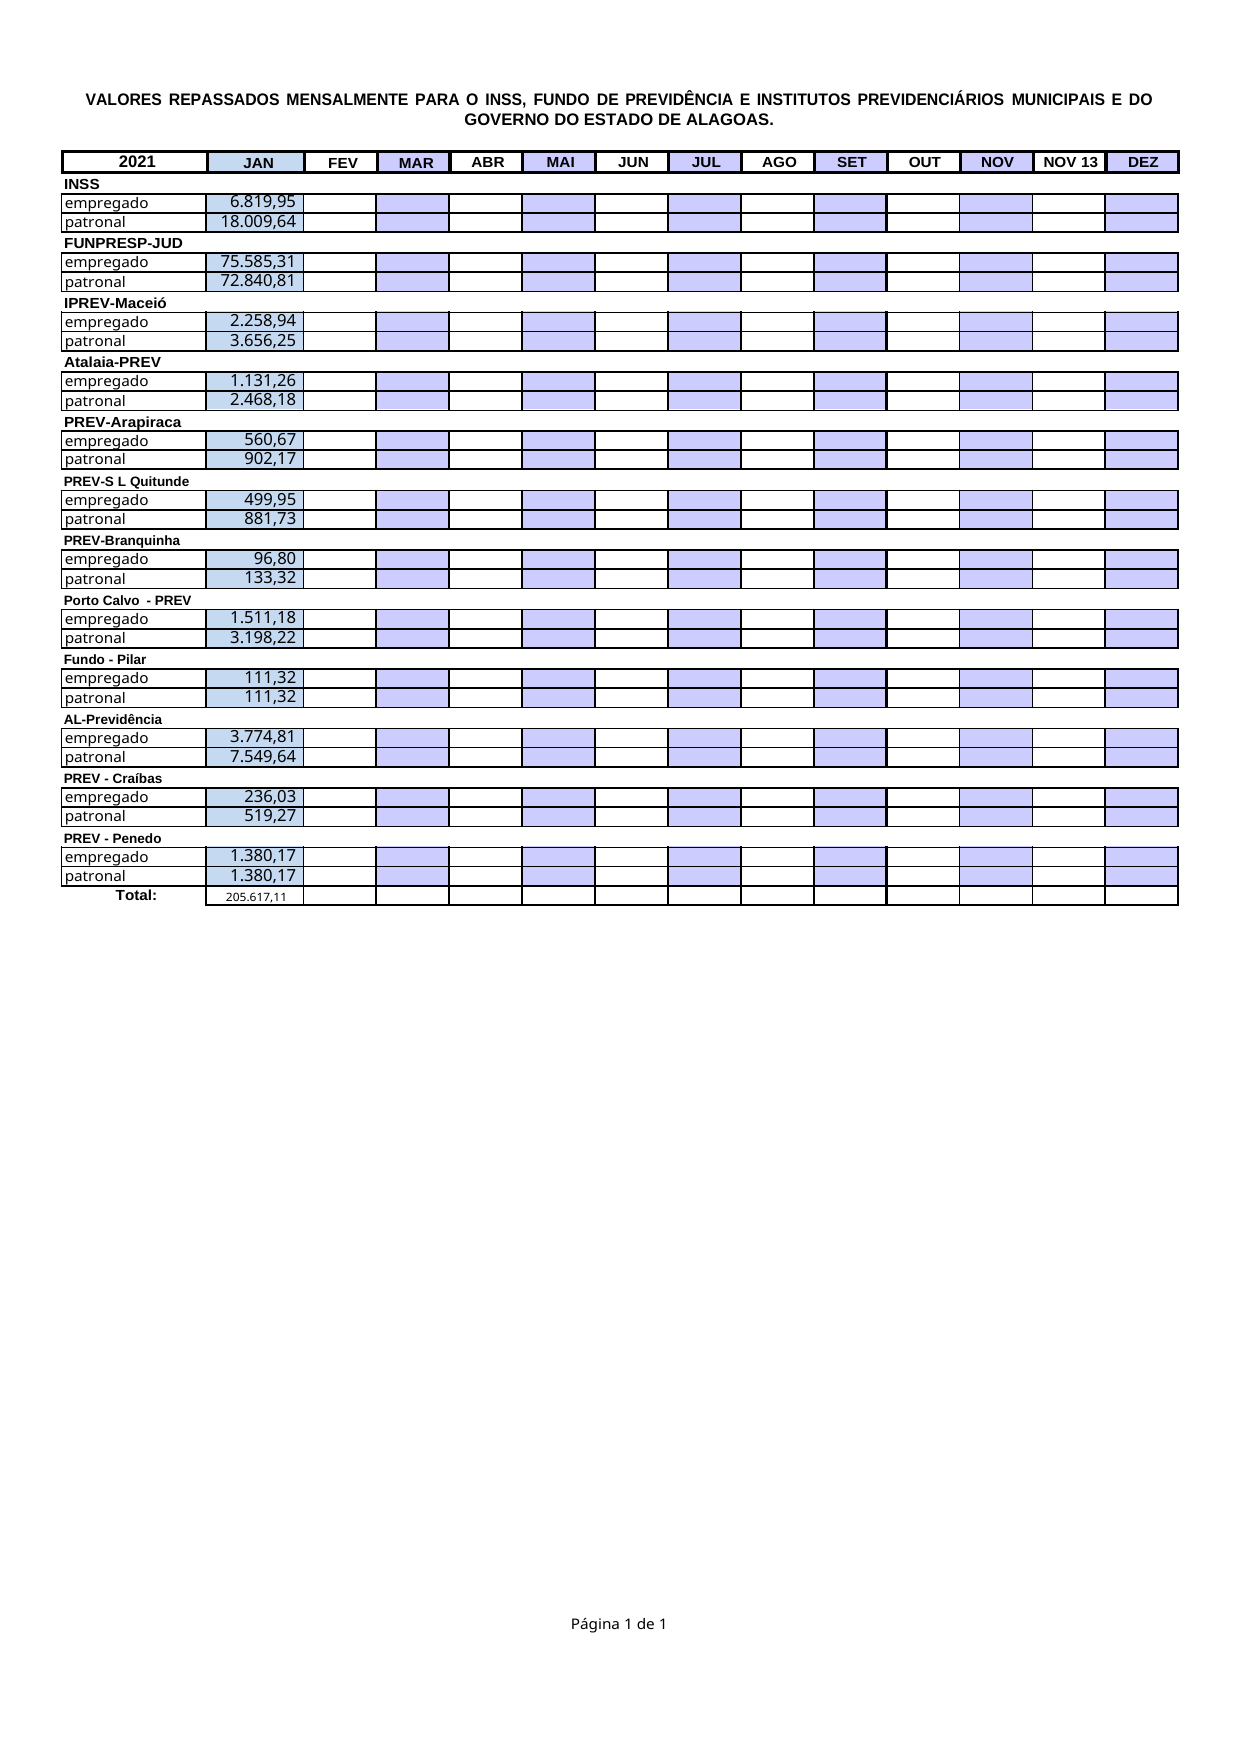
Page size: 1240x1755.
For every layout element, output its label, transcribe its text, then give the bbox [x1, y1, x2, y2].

table_header [523, 254, 594, 271]
table_header [1033, 670, 1104, 687]
table_cell [596, 570, 667, 588]
table_cell [304, 887, 375, 904]
table_header 3.774,81 [207, 729, 303, 747]
table_header [1106, 254, 1177, 271]
text PREV-Branquinha [63, 533, 1192, 549]
table_header 6.819,95 [207, 195, 303, 212]
table_header [1106, 670, 1177, 687]
table_cell [1106, 511, 1177, 528]
table_header [523, 670, 594, 687]
table_header [450, 195, 521, 212]
table_cell [669, 451, 740, 468]
table_header [596, 254, 667, 271]
table_cell [815, 214, 885, 231]
table_header 1.380,17 [207, 848, 303, 866]
table_cell patronal [62, 273, 205, 291]
table_header [669, 254, 740, 271]
table_cell [377, 808, 448, 826]
table_header [888, 729, 959, 747]
table_header empregado [62, 729, 205, 747]
table_cell [377, 451, 448, 468]
table_header [742, 670, 813, 687]
text Porto Calvo - PREV [63, 593, 1192, 608]
table_header [669, 610, 740, 628]
table_cell [596, 451, 667, 468]
table_header [304, 195, 375, 212]
table_cell [1106, 689, 1177, 707]
table_header [960, 491, 1032, 509]
table_header [304, 254, 375, 271]
table_cell [888, 511, 959, 528]
table_header [960, 313, 1032, 331]
table_cell [450, 273, 521, 291]
table_cell [1106, 887, 1177, 904]
table_header [1033, 432, 1104, 449]
table_cell patronal [62, 511, 205, 528]
table_cell [669, 748, 740, 766]
table_cell [1033, 214, 1104, 231]
table_header [669, 729, 740, 747]
table_header [815, 551, 885, 568]
table_cell [669, 867, 740, 885]
table_header [742, 195, 813, 212]
table_cell patronal [62, 214, 205, 231]
table_header [1033, 729, 1104, 747]
text Atalaia-PREV [64, 354, 1192, 371]
table_header [888, 491, 959, 509]
table_header 1.511,18 [207, 610, 303, 628]
table_cell [960, 867, 1032, 885]
table_header [304, 551, 375, 568]
table_cell [669, 392, 740, 409]
table_cell [960, 214, 1032, 231]
table_header JUL [670, 153, 740, 171]
table_cell [377, 273, 448, 291]
table_header [1033, 789, 1104, 806]
table_cell [1033, 570, 1104, 588]
table_cell [960, 887, 1032, 904]
table_header [377, 491, 448, 509]
table_header [669, 313, 740, 331]
table_header [523, 848, 594, 866]
table_cell patronal [62, 570, 205, 588]
table_header empregado [62, 848, 205, 866]
table_cell [377, 332, 448, 350]
table_cell [742, 332, 813, 350]
table_header [888, 313, 959, 331]
table_header [377, 195, 448, 212]
table_cell [960, 511, 1032, 528]
table_header ABR [452, 153, 521, 171]
table_cell [1033, 451, 1104, 468]
table_header [960, 670, 1032, 687]
table_header [1033, 254, 1104, 271]
table_cell [960, 748, 1032, 766]
table_cell [960, 689, 1032, 707]
table_header [742, 551, 813, 568]
table_header [304, 670, 375, 687]
table_cell [669, 689, 740, 707]
table_cell 1.380,17 [207, 867, 303, 885]
table_cell [669, 808, 740, 826]
table_cell patronal [62, 630, 205, 647]
table_header [742, 729, 813, 747]
text VALORES REPASSADOS MENSALMENTE PARA O INSS, FUNDO DE PREVIDÊNCIA E INSTITUTOS PREVIDENCIÁRIOS MUNICIPAIS E DO GOVERNO DO ESTADO DE ALAGOAS. [83, 90, 1155, 129]
table_cell [377, 570, 448, 588]
table_header [523, 551, 594, 568]
table_header [888, 610, 959, 628]
table_cell [304, 867, 375, 885]
table_header [304, 789, 375, 806]
table_header [523, 729, 594, 747]
table_cell [450, 630, 521, 647]
text PREV - Craíbas [63, 771, 1192, 787]
table_header 111,32 [207, 670, 303, 687]
table_header empregado [62, 610, 205, 628]
text IPREV-Maceió [64, 294, 1192, 311]
table_header [377, 789, 448, 806]
table_header [888, 373, 959, 390]
table_header [304, 432, 375, 449]
table_header [960, 373, 1032, 390]
table_header [742, 373, 813, 390]
table_header [815, 729, 885, 747]
table_cell [888, 748, 959, 766]
table_cell [888, 273, 959, 291]
table_cell [669, 273, 740, 291]
table_header [450, 848, 521, 866]
table_cell [304, 748, 375, 766]
table_header [596, 610, 667, 628]
table_header [523, 789, 594, 806]
table_cell patronal [62, 808, 205, 826]
table_header [742, 491, 813, 509]
table_header [450, 610, 521, 628]
table_header [1106, 848, 1177, 866]
table_header [596, 551, 667, 568]
table_cell patronal [62, 689, 205, 707]
text PREV-Arapiraca [64, 413, 1192, 430]
table_header 236,03 [207, 789, 303, 806]
table_header empregado [62, 491, 205, 509]
table_cell [450, 392, 521, 409]
table_cell [815, 451, 885, 468]
table_cell [888, 689, 959, 707]
table_header [523, 610, 594, 628]
table_cell [960, 451, 1032, 468]
table_cell [377, 689, 448, 707]
table_cell [450, 332, 521, 350]
table_header [815, 195, 885, 212]
table_cell 519,27 [207, 808, 303, 826]
table_header [1106, 610, 1177, 628]
table_header [669, 670, 740, 687]
table_header empregado [62, 789, 205, 806]
table_cell [1033, 689, 1104, 707]
table_header [1106, 491, 1177, 509]
table_cell [815, 273, 885, 291]
table_cell [1033, 273, 1104, 291]
table_header [304, 313, 375, 331]
table_cell [596, 630, 667, 647]
table_cell [596, 332, 667, 350]
table_header [815, 313, 885, 331]
table_cell [450, 451, 521, 468]
table_cell [742, 887, 813, 904]
table_header [377, 610, 448, 628]
table_header empregado [62, 432, 205, 449]
table_cell [450, 214, 521, 231]
table_cell [523, 808, 594, 826]
table_cell 111,32 [207, 689, 303, 707]
table_header 560,67 [207, 432, 303, 449]
text Fundo - Pilar [63, 652, 1192, 668]
table_header NOV [962, 153, 1032, 171]
table_header [669, 491, 740, 509]
table_header NOV 13 [1035, 153, 1104, 171]
table_header [450, 670, 521, 687]
table_cell [596, 887, 667, 904]
table_cell 72.840,81 [207, 273, 303, 291]
table_cell [450, 570, 521, 588]
table_header [523, 373, 594, 390]
table_header [596, 729, 667, 747]
table_cell 881,73 [207, 511, 303, 528]
table_header [742, 789, 813, 806]
table_cell patronal [62, 867, 205, 885]
table_header empregado [62, 373, 205, 390]
table_cell 18.009,64 [207, 214, 303, 231]
table_cell [888, 808, 959, 826]
table_header [960, 729, 1032, 747]
table_cell 133,32 [207, 570, 303, 588]
table_cell [960, 808, 1032, 826]
table_cell [523, 273, 594, 291]
table_cell [1106, 392, 1177, 409]
table_header empregado [62, 551, 205, 568]
table_header [377, 313, 448, 331]
table_cell [1033, 332, 1104, 350]
table_cell [1106, 332, 1177, 350]
table_header FEV [306, 153, 376, 171]
table_header [1106, 551, 1177, 568]
table_cell [815, 808, 885, 826]
table_cell [304, 273, 375, 291]
table_cell [742, 867, 813, 885]
table_cell [1106, 630, 1177, 647]
table_cell [523, 630, 594, 647]
table_cell [523, 214, 594, 231]
table_header MAR [379, 153, 448, 171]
table_cell [304, 511, 375, 528]
table_cell [888, 887, 959, 904]
table_header empregado [62, 670, 205, 687]
table_cell [377, 392, 448, 409]
text Página 1 de 1 [83, 1614, 1155, 1634]
table_header 1.131,26 [207, 373, 303, 390]
table_header [450, 491, 521, 509]
table_header [960, 432, 1032, 449]
table_header 2.258,94 [207, 313, 303, 331]
table_header [450, 432, 521, 449]
table_cell [669, 887, 740, 904]
table_header 96,80 [207, 551, 303, 568]
table_header [1106, 789, 1177, 806]
table_header [450, 729, 521, 747]
table_header [960, 610, 1032, 628]
table_header [1106, 313, 1177, 331]
table_header [1106, 432, 1177, 449]
table_cell [377, 511, 448, 528]
table_cell [304, 451, 375, 468]
table_cell 205.617,11 [207, 887, 303, 904]
table_cell [523, 748, 594, 766]
table_header [596, 432, 667, 449]
table_cell [377, 214, 448, 231]
table_cell [888, 214, 959, 231]
table_header [888, 195, 959, 212]
table_cell [669, 570, 740, 588]
table_header [669, 551, 740, 568]
table_header [450, 313, 521, 331]
table_header [1033, 491, 1104, 509]
table_header [815, 373, 885, 390]
table_header DEZ [1108, 153, 1177, 171]
table_cell [1033, 511, 1104, 528]
table_header [815, 789, 885, 806]
table_cell [1033, 867, 1104, 885]
table_cell [888, 867, 959, 885]
table_header [960, 848, 1032, 866]
table_cell [888, 332, 959, 350]
table_header [888, 848, 959, 866]
table_cell [815, 570, 885, 588]
table_header [596, 848, 667, 866]
table_cell patronal [62, 748, 205, 766]
table_header [960, 195, 1032, 212]
table_cell [742, 570, 813, 588]
table_header SET [816, 153, 886, 171]
table_cell [1033, 887, 1104, 904]
table_cell [1106, 867, 1177, 885]
table_header JUN [597, 153, 667, 171]
table_cell patronal [62, 332, 205, 350]
table_header [377, 254, 448, 271]
table_header [450, 254, 521, 271]
table_header [304, 610, 375, 628]
table_cell [1106, 273, 1177, 291]
table_cell [377, 867, 448, 885]
table_cell [596, 748, 667, 766]
table_cell [669, 511, 740, 528]
table_cell [450, 808, 521, 826]
table_header [1033, 373, 1104, 390]
table_cell [960, 332, 1032, 350]
table_cell [960, 570, 1032, 588]
table_header 75.585,31 [207, 254, 303, 271]
table_cell [596, 511, 667, 528]
table_cell 7.549,64 [207, 748, 303, 766]
table_header [815, 254, 885, 271]
table_header [1033, 195, 1104, 212]
table_cell [523, 887, 594, 904]
table_header [1033, 610, 1104, 628]
table_header [304, 491, 375, 509]
text PREV - Penedo [63, 831, 1192, 846]
table_cell [523, 511, 594, 528]
table_header [742, 610, 813, 628]
table_cell [815, 630, 885, 647]
table_cell [377, 748, 448, 766]
table_cell [742, 214, 813, 231]
table_cell [888, 451, 959, 468]
table_header [815, 432, 885, 449]
table_header [523, 313, 594, 331]
table_header empregado [62, 195, 205, 212]
table_cell [960, 392, 1032, 409]
table_header [669, 373, 740, 390]
table_header [669, 195, 740, 212]
table_header [304, 729, 375, 747]
table_header [815, 670, 885, 687]
table_header 499,95 [207, 491, 303, 509]
table_header [596, 313, 667, 331]
table_header [304, 373, 375, 390]
table_cell [888, 570, 959, 588]
table_header [888, 670, 959, 687]
table_header [523, 432, 594, 449]
table_cell [450, 867, 521, 885]
table_cell [815, 332, 885, 350]
text FUNPRESP-JUD [64, 235, 1192, 252]
table_cell [450, 887, 521, 904]
table_cell [523, 451, 594, 468]
table_cell [815, 748, 885, 766]
table_cell [815, 887, 885, 904]
text PREV-S L Quitunde [63, 473, 1192, 489]
table_cell [304, 570, 375, 588]
table_cell [523, 867, 594, 885]
table_cell [742, 273, 813, 291]
table_header [450, 551, 521, 568]
table_cell [377, 630, 448, 647]
table_cell [888, 392, 959, 409]
table_header [450, 373, 521, 390]
table_cell [1033, 630, 1104, 647]
table_cell [377, 887, 448, 904]
table_cell [304, 689, 375, 707]
table_header [742, 313, 813, 331]
table_cell [742, 808, 813, 826]
table_header [815, 848, 885, 866]
table_header [1106, 729, 1177, 747]
table_cell [815, 511, 885, 528]
table_header [377, 729, 448, 747]
table_header [1106, 195, 1177, 212]
table_header [888, 254, 959, 271]
table_header OUT [889, 153, 959, 171]
table_header 2021 [64, 153, 206, 171]
table_cell [1033, 392, 1104, 409]
table_header [960, 551, 1032, 568]
table_header [1106, 373, 1177, 390]
table_cell [815, 392, 885, 409]
table_cell [304, 392, 375, 409]
table_cell [1033, 748, 1104, 766]
table_cell [596, 808, 667, 826]
table_header [1033, 551, 1104, 568]
table_cell [596, 273, 667, 291]
table_cell [523, 689, 594, 707]
table_cell [596, 392, 667, 409]
table_header JAN [209, 153, 303, 171]
table_cell [304, 214, 375, 231]
table_cell [1106, 451, 1177, 468]
table_cell [450, 748, 521, 766]
table_cell [1033, 808, 1104, 826]
table_header [742, 848, 813, 866]
table_cell [523, 392, 594, 409]
table_cell [1106, 808, 1177, 826]
table_cell [815, 689, 885, 707]
table_header [450, 789, 521, 806]
table_header [669, 848, 740, 866]
table_cell [742, 511, 813, 528]
table_header [377, 848, 448, 866]
table_header [523, 195, 594, 212]
text INSS [64, 176, 1192, 193]
table_header [377, 670, 448, 687]
table_header [596, 789, 667, 806]
table_cell [304, 630, 375, 647]
table_header [377, 432, 448, 449]
text AL-Previdência [63, 712, 1192, 727]
table_header MAI [524, 153, 594, 171]
table_cell [960, 273, 1032, 291]
table_cell [1106, 214, 1177, 231]
table_cell [450, 689, 521, 707]
table_cell [815, 867, 885, 885]
table_cell [742, 689, 813, 707]
table_header [669, 432, 740, 449]
table_cell [304, 808, 375, 826]
table_header [377, 551, 448, 568]
table_header [377, 373, 448, 390]
table_cell [960, 630, 1032, 647]
table_header [596, 670, 667, 687]
table_header [888, 789, 959, 806]
table_header [888, 432, 959, 449]
table_header empregado [62, 254, 205, 271]
table_cell [596, 689, 667, 707]
table_header [596, 195, 667, 212]
table_cell [1106, 748, 1177, 766]
table_cell [742, 392, 813, 409]
table_cell [742, 630, 813, 647]
table_header AGO [743, 153, 813, 171]
table_cell Total: [62, 887, 205, 904]
table_header [304, 848, 375, 866]
table_cell [888, 630, 959, 647]
table_cell [304, 332, 375, 350]
table_header [596, 491, 667, 509]
table_header [960, 789, 1032, 806]
table_cell [669, 332, 740, 350]
table_header [1033, 848, 1104, 866]
table_header [742, 254, 813, 271]
table_cell [450, 511, 521, 528]
table_cell [523, 570, 594, 588]
table_header [960, 254, 1032, 271]
table_cell [1106, 570, 1177, 588]
table_header [888, 551, 959, 568]
table_cell [523, 332, 594, 350]
table_cell [669, 630, 740, 647]
table_header [742, 432, 813, 449]
table_header empregado [62, 313, 205, 331]
table_header [596, 373, 667, 390]
table_cell 902,17 [207, 451, 303, 468]
table_cell [596, 214, 667, 231]
table_cell [742, 451, 813, 468]
table_cell 2.468,18 [207, 392, 303, 409]
table_header [1033, 313, 1104, 331]
table_header [523, 491, 594, 509]
table_cell 3.198,22 [207, 630, 303, 647]
table_cell 3.656,25 [207, 332, 303, 350]
table_cell patronal [62, 451, 205, 468]
table_cell [669, 214, 740, 231]
table_header [815, 491, 885, 509]
table_header [669, 789, 740, 806]
table_cell [596, 867, 667, 885]
table_cell patronal [62, 392, 205, 409]
table_header [815, 610, 885, 628]
table_cell [742, 748, 813, 766]
